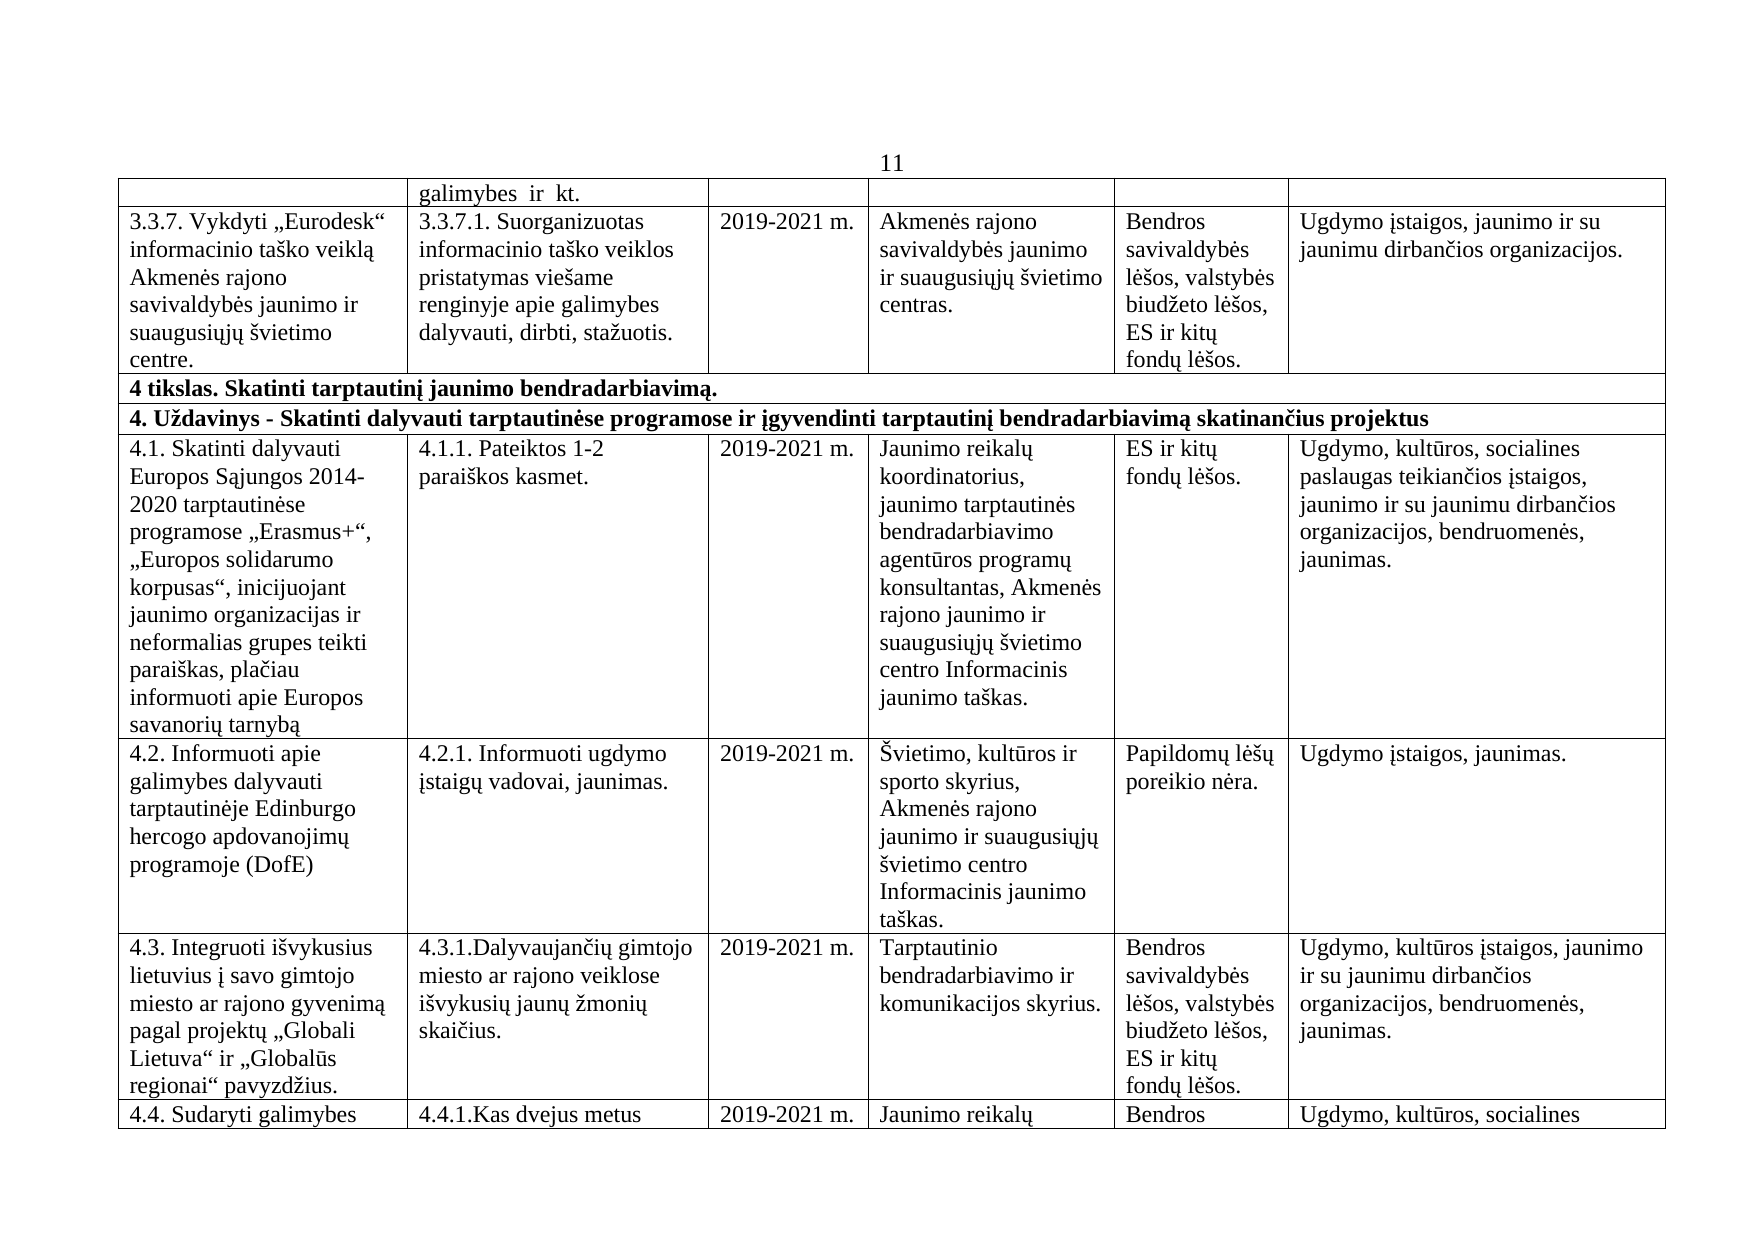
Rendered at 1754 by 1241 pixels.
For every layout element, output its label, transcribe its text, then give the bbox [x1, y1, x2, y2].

table_cell 4.3. Integruoti išvykusius lietuvius į savo gimtojo miesto ar rajono gyvenimą pagal projektų „Globali Lietuva“ ir „Globalūs regionai“ pavyzdžius. [119, 934, 407, 1099]
table_cell 3.3.7.1. Suorganizuotas informacinio taško veiklos pristatymas viešame renginyje apie galimybes dalyvauti, dirbti, stažuotis. [408, 207, 708, 373]
table_cell Papildomų lėšų poreikio nėra. [1115, 739, 1288, 932]
table_cell Švietimo, kultūros ir sporto skyrius, Akmenės rajono jaunimo ir suaugusiųjų švietimo centro Informacinis jaunimo taškas. [869, 739, 1114, 932]
table_cell Ugdymo įstaigos, jaunimo ir su jaunimu dirbančios organizacijos. [1289, 207, 1665, 373]
table_cell galimybes ir kt. [408, 179, 708, 206]
table_cell [869, 179, 1114, 206]
table_cell Bendros [1115, 1100, 1288, 1128]
table_cell 3.3.7. Vykdyti „Eurodesk“ informacinio taško veiklą Akmenės rajono savivaldybės jaunimo ir suaugusiųjų švietimo centre. [119, 207, 407, 373]
table_cell 2019-2021 m. [709, 1100, 868, 1128]
table_cell Ugdymo, kultūros įstaigos, jaunimo ir su jaunimu dirbančios organizacijos, bendruomenės, jaunimas. [1289, 934, 1665, 1099]
table_cell 4 tikslas. Skatinti tarptautinį jaunimo bendradarbiavimą. [119, 374, 1665, 403]
table_cell [119, 179, 407, 206]
table_cell Jaunimo reikalų [869, 1100, 1114, 1128]
table_cell 4.2. Informuoti apie galimybes dalyvauti tarptautinėje Edinburgo hercogo apdovanojimų programoje (DofE) [119, 739, 407, 932]
table_cell Ugdymo, kultūros, socialines paslaugas teikiančios įstaigos, jaunimo ir su jaunimu dirbančios organizacijos, bendruomenės, jaunimas. [1289, 435, 1665, 738]
table_cell Akmenės rajono savivaldybės jaunimo ir suaugusiųjų švietimo centras. [869, 207, 1114, 373]
table_cell 4.2.1. Informuoti ugdymo įstaigų vadovai, jaunimas. [408, 739, 708, 932]
table_cell Bendros savivaldybės lėšos, valstybės biudžeto lėšos, ES ir kitų fondų lėšos. [1115, 934, 1288, 1099]
table_cell [1289, 179, 1665, 206]
table_cell Jaunimo reikalų koordinatorius, jaunimo tarptautinės bendradarbiavimo agentūros programų konsultantas, Akmenės rajono jaunimo ir suaugusiųjų švietimo centro Informacinis jaunimo taškas. [869, 435, 1114, 738]
table_cell Ugdymo, kultūros, socialines [1289, 1100, 1665, 1128]
table_cell [709, 179, 868, 206]
table_cell 2019-2021 m. [709, 934, 868, 1099]
table_cell 4.1.1. Pateiktos 1-2 paraiškos kasmet. [408, 435, 708, 738]
table_cell 2019-2021 m. [709, 739, 868, 932]
table_cell Ugdymo įstaigos, jaunimas. [1289, 739, 1665, 932]
table_cell 4.1. Skatinti dalyvauti Europos Sąjungos 2014-2020 tarptautinėse programose „Erasmus+“, „Europos solidarumo korpusas“, inicijuojant jaunimo organizacijas ir neformalias grupes teikti paraiškas, plačiau informuoti apie Europos savanorių tarnybą [119, 435, 407, 738]
table_cell Tarptautinio bendradarbiavimo ir komunikacijos skyrius. [869, 934, 1114, 1099]
table_cell 2019-2021 m. [709, 435, 868, 738]
table_cell 4.4. Sudaryti galimybes [119, 1100, 407, 1128]
table_cell ES ir kitų fondų lėšos. [1115, 435, 1288, 738]
table_cell [1115, 179, 1288, 206]
table_cell Bendros savivaldybės lėšos, valstybės biudžeto lėšos, ES ir kitų fondų lėšos. [1115, 207, 1288, 373]
table_cell 4.3.1.Dalyvaujančių gimtojo miesto ar rajono veiklose išvykusių jaunų žmonių skaičius. [408, 934, 708, 1099]
table_cell 4. Uždavinys - Skatinti dalyvauti tarptautinėse programose ir įgyvendinti tarptautinį bendradarbiavimą skatinančius projektus [119, 404, 1665, 433]
table_cell 4.4.1.Kas dvejus metus [408, 1100, 708, 1128]
table_cell 2019-2021 m. [709, 207, 868, 373]
